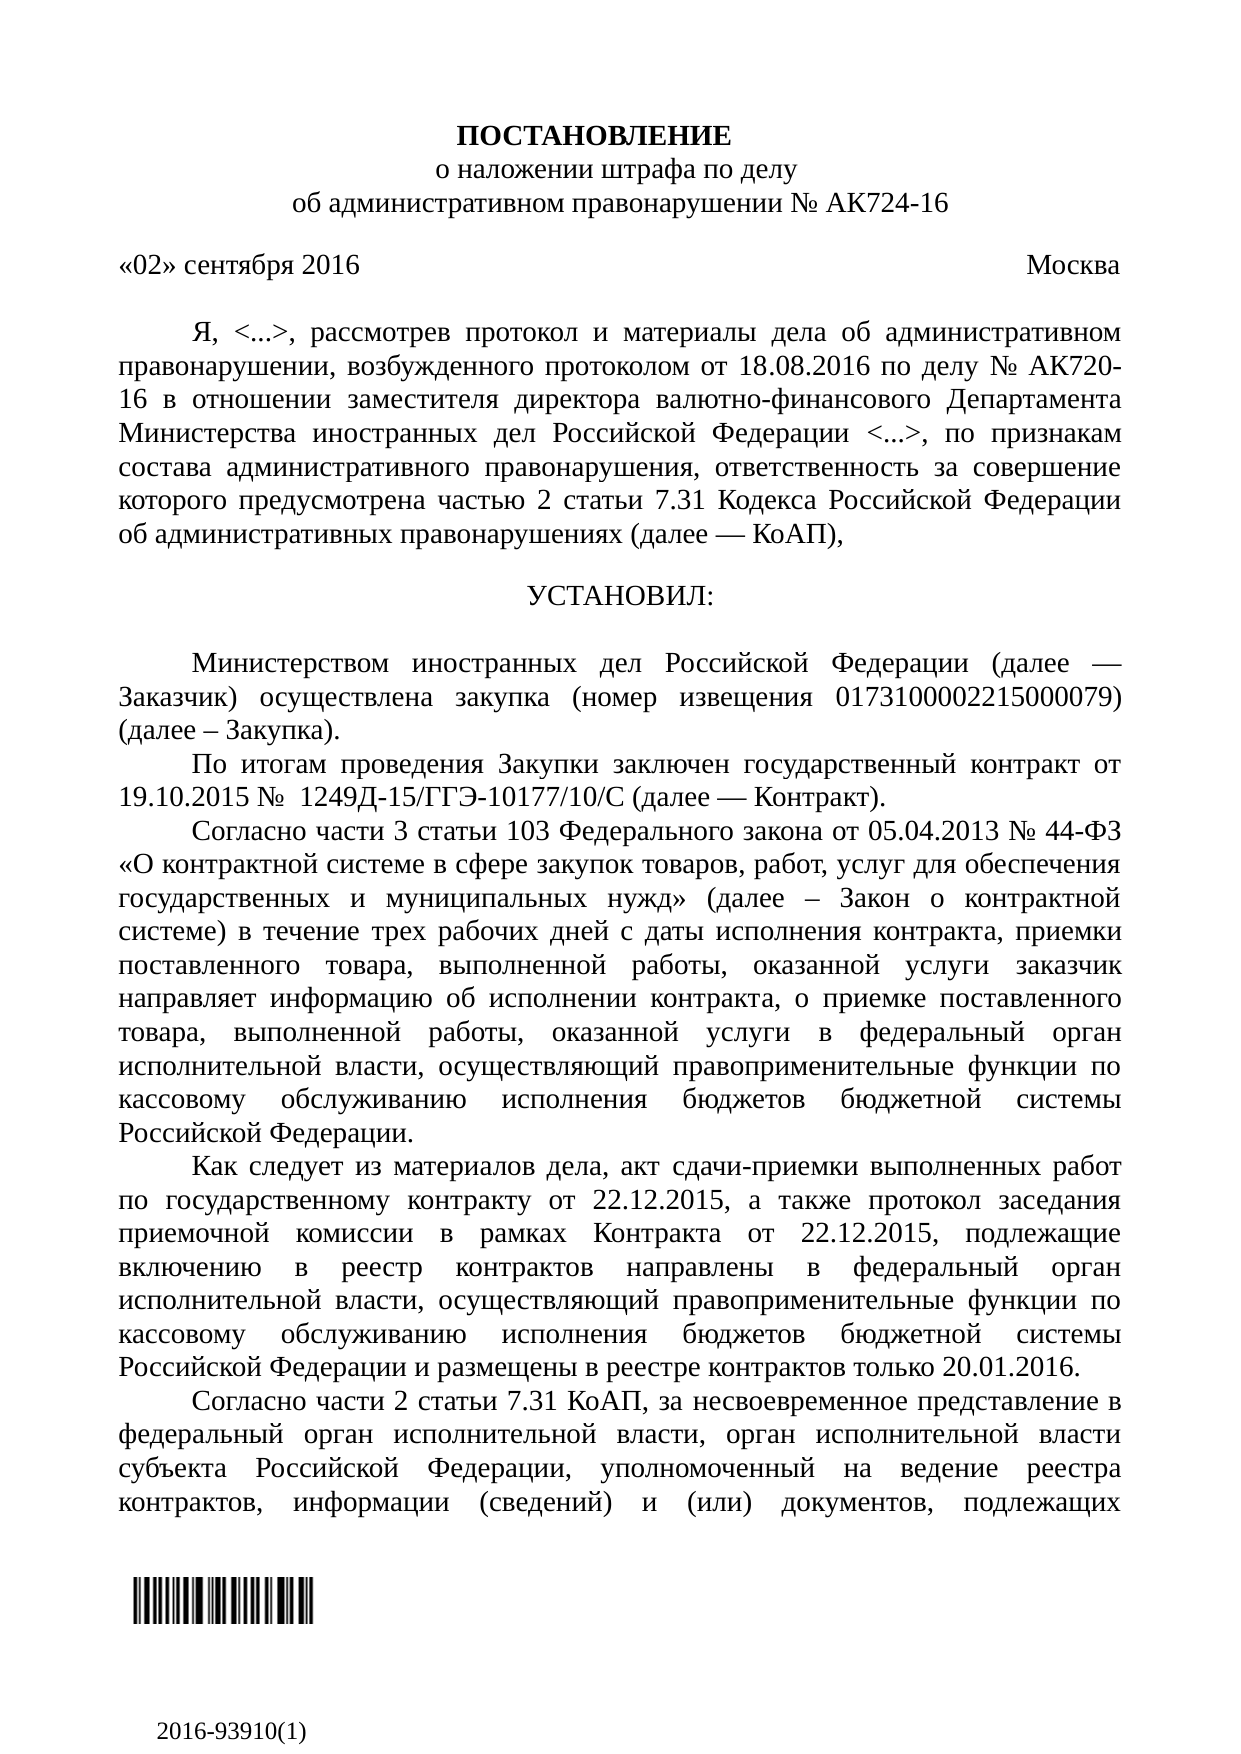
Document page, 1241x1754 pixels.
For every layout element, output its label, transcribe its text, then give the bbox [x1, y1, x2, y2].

text Согласно части 2 статьи 7.31 КоАП, за несвоевременное представление в федеральный орган исполнительной власти, орган исполнительной власти субъекта Российской Федерации, уполномоченный на ведение реестра контрактов, информации (сведений) и (или) документов, подлежащих [118, 1383, 1122, 1517]
text о наложении штрафа по делу [118, 152, 1122, 185]
text УСТАНОВИЛ: [118, 578, 1122, 612]
text об административном правонарушении № АК724-16 [118, 185, 1122, 219]
text Согласно части 3 статьи 103 Федерального закона от 05.04.2013 № 44-ФЗ «О контрактной системе в сфере закупок товаров, работ, услуг для обеспечения государственных и муниципальных нужд» (далее – Закон о контрактной системе) в течение трех рабочих дней с даты исполнения контракта, приемки поставленного товара, выполненной работы, оказанной услуги заказчик направляет информацию об исполнении контракта, о приемке поставленного товара, выполненной работы, оказанной услуги в федеральный орган исполнительной власти, осуществляющий правоприменительные функции по кассовому обслуживанию исполнения бюджетов бюджетной системы Российской Федерации. [118, 813, 1122, 1148]
text «02» сентября 2016 Москва [118, 247, 1122, 281]
picture [118, 1577, 331, 1624]
text Как следует из материалов дела, акт сдачи-приемки выполненных работ по государственному контракту от 22.12.2015, а также протокол заседания приемочной комиссии в рамках Контракта от 22.12.2015, подлежащие включению в реестр контрактов направлены в федеральный орган исполнительной власти, осуществляющий правоприменительные функции по кассовому обслуживанию исполнения бюджетов бюджетной системы Российской Федерации и размещены в реестре контрактов только 20.01.2016. [118, 1148, 1122, 1383]
text Министерством иностранных дел Российской Федерации (далее — Заказчик) осуществлена закупка (номер извещения 0173100002215000079) (далее – Закупка). [118, 645, 1122, 746]
text По итогам проведения Закупки заключен государственный контракт от 19.10.2015 № 1249Д-15/ГГЭ-10177/10/С (далее — Контракт). [118, 746, 1122, 813]
text ПОСТАНОВЛЕНИЕ [118, 118, 1078, 152]
text Я, <...>, рассмотрев протокол и материалы дела об административном правонарушении, возбужденного протоколом от 18.08.2016 по делу № АК720-16 в отношении заместителя директора валютно-финансового Департамента Министерства иностранных дел Российской Федерации <...>, по признакам состава административного правонарушения, ответственность за совершение которого предусмотрена частью 2 статьи 7.31 Кодекса Российской Федерации об административных правонарушениях (далее — КоАП), [118, 314, 1122, 549]
